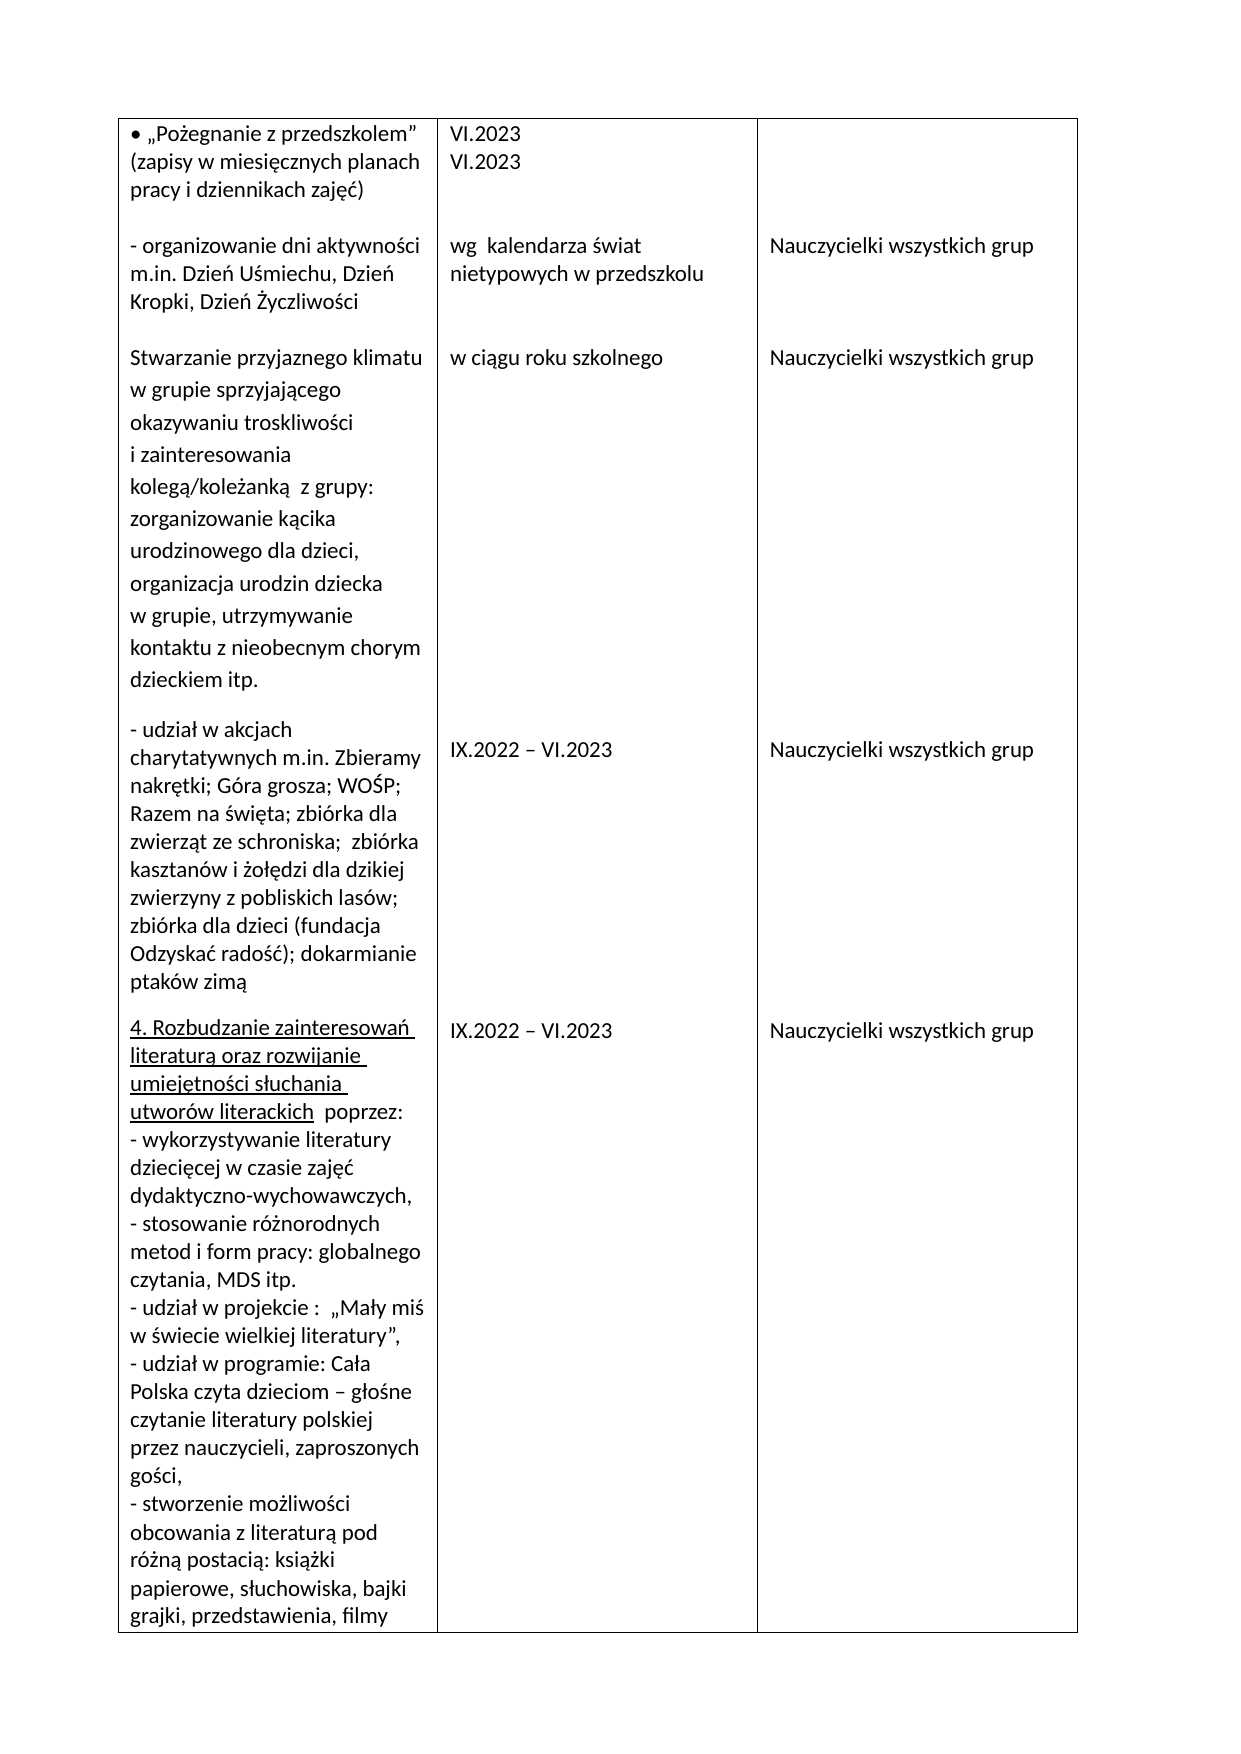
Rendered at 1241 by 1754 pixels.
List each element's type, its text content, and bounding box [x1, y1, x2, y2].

table_cell • „Pożegnanie z przedszkolem” (zapisy w miesięcznych planach pracy i dziennikach zajęć) - organizowanie dni aktywności m.in. Dzień Uśmiechu, Dzień Kropki, Dzień Życzliwości Stwarzanie przyjaznego klimatu w grupie sprzyjającego okazywaniu troskliwości i zainteresowania kolegą/koleżanką z grupy: zorganizowanie kącika urodzinowego dla dzieci, organizacja urodzin dziecka w grupie, utrzymywanie kontaktu z nieobecnym chorym dzieckiem itp. - udział w akcjach charytatywnych m.in. Zbieramy nakrętki; Góra grosza; WOŚP; Razem na święta; zbiórka dla zwierząt ze schroniska; zbiórka kasztanów i żołędzi dla dzikiej zwierzyny z pobliskich lasów; zbiórka dla dzieci (fundacja Odzyskać radość); dokarmianie ptaków zimą 4. Rozbudzanie zainteresowań literaturą oraz rozwijanie umiejętności słuchania utworów literackich poprzez: - wykorzystywanie literatury dziecięcej w czasie zajęć dydaktyczno-wychowawczych, - stosowanie różnorodnych metod i form pracy: globalnego czytania, MDS itp. - udział w projekcie : „Mały miś w świecie wielkiej literatury”, - udział w programie: Cała Polska czyta dzieciom – głośne czytanie literatury polskiej przez nauczycieli, zaproszonych gości, - stworzenie możliwości obcowania z literaturą pod różną postacią: książki papierowe, słuchowiska, bajki grajki, przedstawienia, filmy [119, 119, 437, 1632]
table_cell VI.2023 VI.2023 wg kalendarza świat nietypowych w przedszkolu w ciągu roku szkolnego IX.2022 – VI.2023 IX.2022 – VI.2023 [438, 119, 757, 1632]
table_cell Nauczycielki wszystkich grup Nauczycielki wszystkich grup Nauczycielki wszystkich grup Nauczycielki wszystkich grup [758, 119, 1077, 1632]
